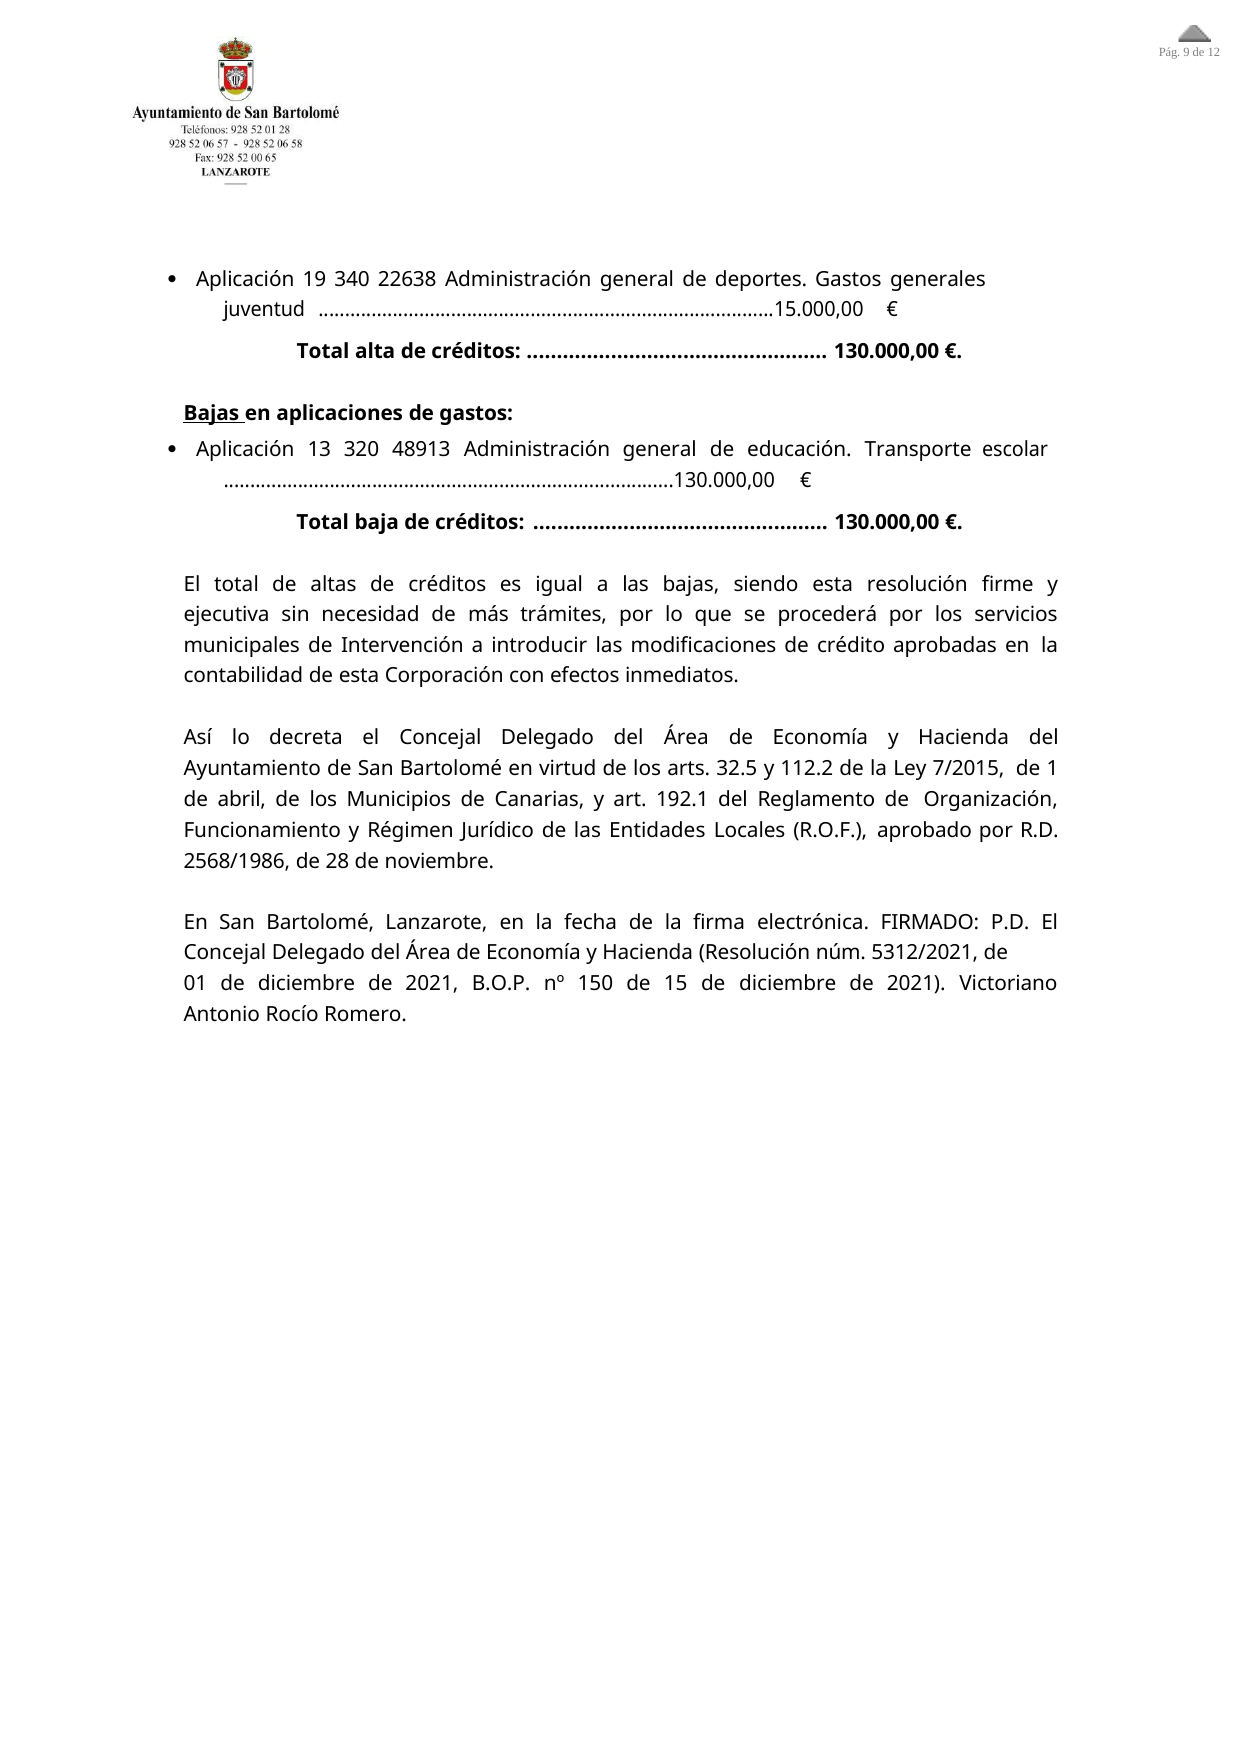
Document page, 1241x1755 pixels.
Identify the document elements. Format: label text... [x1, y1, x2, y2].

text Total alta de créditos: .................................................. 130.000,00 €. [248, 336, 1011, 365]
text Así lo decreta el Concejal Delegado del Área de Economía y Hacienda del Ayuntamiento de San Bartolomé en virtud de los arts. 32.5 y 112.2 de la Ley 7/2015, de 1 de abril, de los Municipios de Canarias, y art. 192.1 del Reglamento de Organización, Funcionamiento y Régimen Jurídico de las Entidades Locales (R.O.F.), aprobado por R.D. 2568/1986, de 28 de noviembre. [183, 722, 1058, 874]
list Aplicación 19 340 22638 Administración general de deportes. Gastos generales juventud ......................................................................................15.000,00 € [168, 264, 1058, 323]
text El total de altas de créditos es igual a las bajas, siendo esta resolución firme y ejecutiva sin necesidad de más trámites, por lo que se procederá por los servicios municipales de Intervención a introducir las modificaciones de crédito aprobadas en la contabilidad de esta Corporación con efectos inmediatos. [183, 569, 1058, 689]
text Total baja de créditos: ................................................. 130.000,00 €. [248, 507, 1011, 536]
picture [1177, 25, 1211, 42]
text 01 de diciembre de 2021, B.O.P. nº 150 de 15 de diciembre de 2021). Victoriano Antonio Rocío Romero. [183, 968, 1059, 1028]
picture [130, 36, 342, 186]
list Aplicación 13 320 48913 Administración general de educación. Transporte escolar .....................................................................................130.000,00 € [168, 434, 1058, 493]
text En San Bartolomé, Lanzarote, en la fecha de la firma electrónica. FIRMADO: P.D. El Concejal Delegado del Área de Economía y Hacienda (Resolución núm. 5312/2021, de [183, 907, 1058, 966]
text Bajas en aplicaciones de gastos: [183, 398, 1232, 426]
